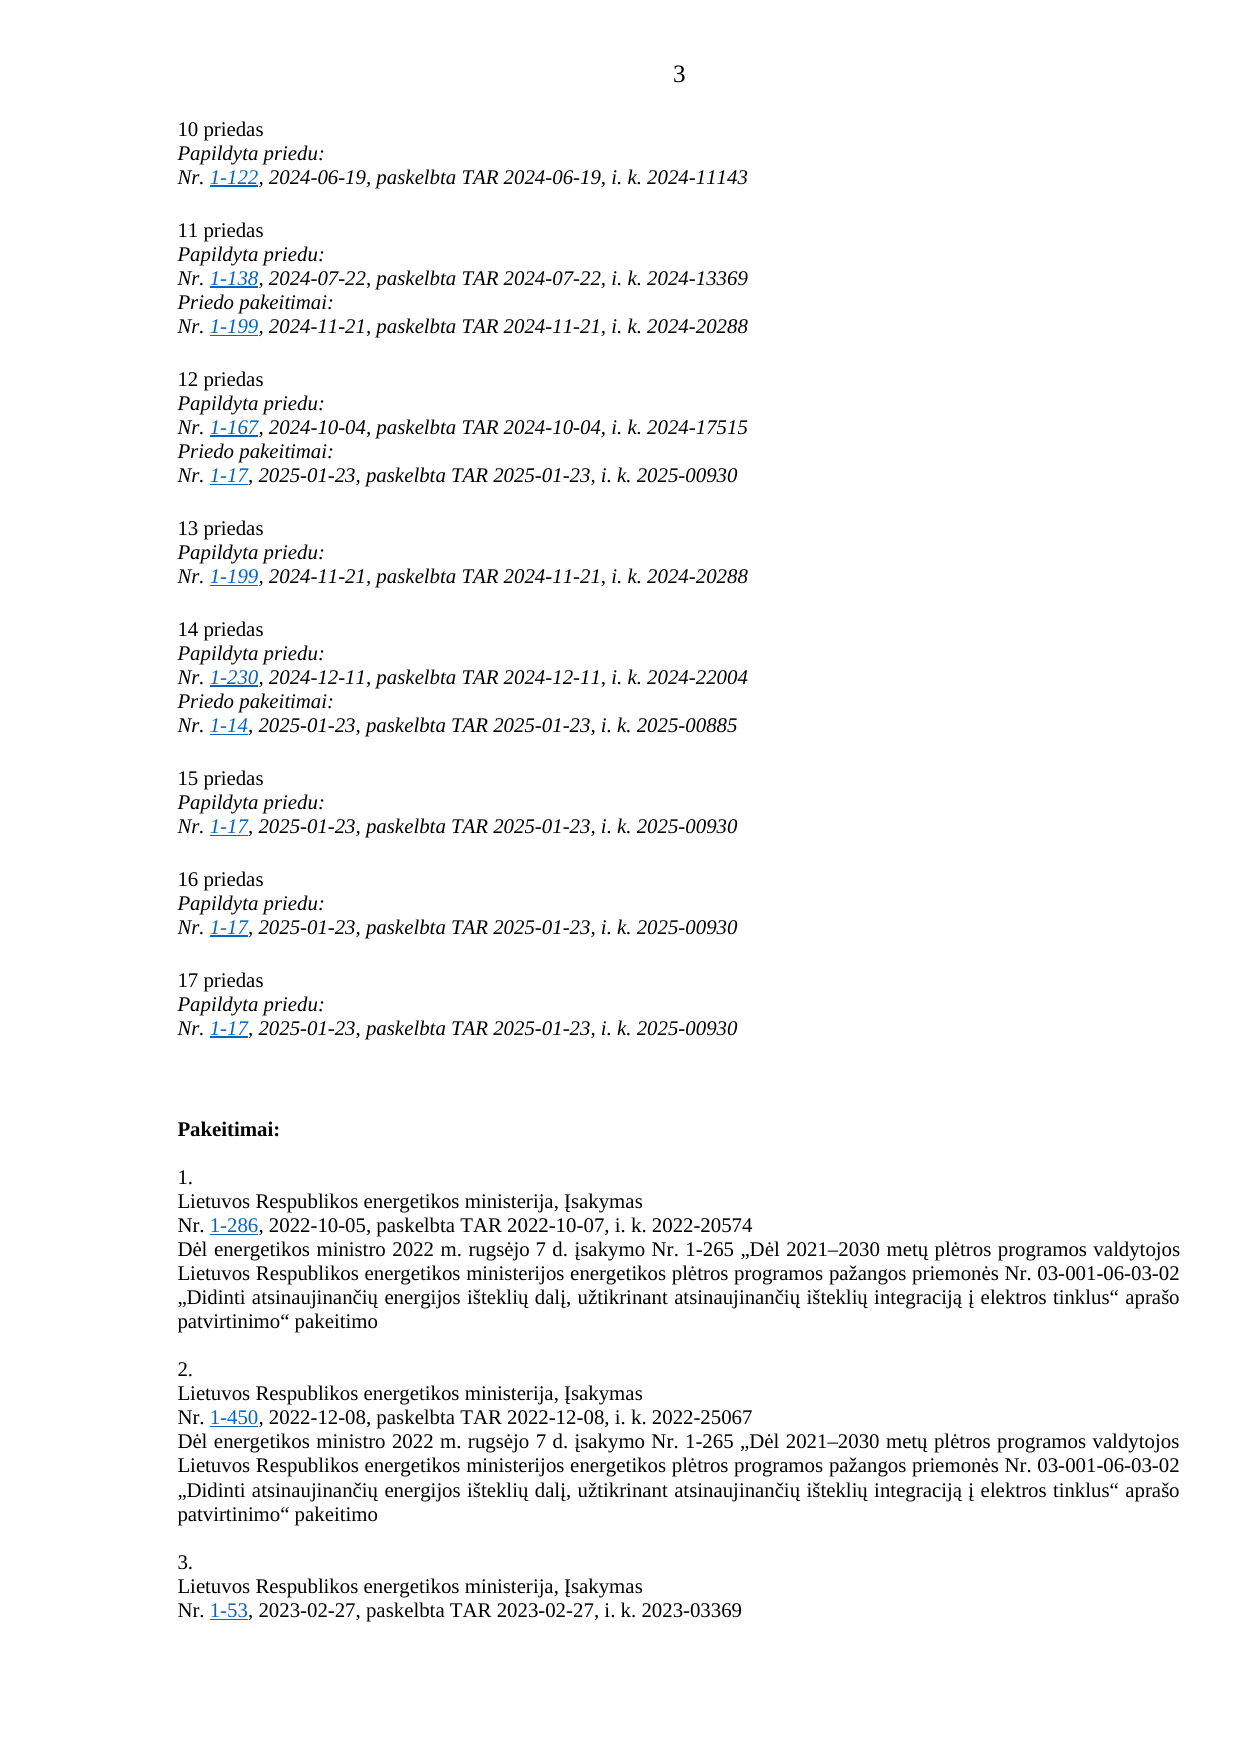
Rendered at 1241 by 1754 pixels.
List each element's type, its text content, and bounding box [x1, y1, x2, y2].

text 2. [177, 1357, 1181, 1381]
text Nr. 1-167, 2024-10-04, paskelbta TAR 2024-10-04, i. k. 2024-17515 [177, 415, 1181, 439]
text Dėl energetikos ministro 2022 m. rugsėjo 7 d. įsakymo Nr. 1-265 „Dėl 2021–2030 metų plėtros programos valdytojos Lietuvos Respublikos energetikos ministerijos energetikos plėtros programos pažangos priemonės Nr. 03-001-06-03-02 „Didinti atsinaujinančių energijos išteklių dalį, užtikrinant atsinaujinančių išteklių integraciją į elektros tinklus“ aprašo patvirtinimo“ pakeitimo [177, 1237, 1181, 1333]
text 11 priedas [177, 217, 1181, 242]
text Papildyta priedu: [177, 790, 1181, 814]
text Papildyta priedu: [177, 242, 1181, 266]
text 12 priedas [177, 367, 1181, 391]
text Papildyta priedu: [177, 391, 1181, 415]
text Nr. 1-17, 2025-01-23, paskelbta TAR 2025-01-23, i. k. 2025-00930 [177, 814, 1181, 838]
text Lietuvos Respublikos energetikos ministerija, Įsakymas [177, 1189, 1181, 1213]
text Nr. 1-17, 2025-01-23, paskelbta TAR 2025-01-23, i. k. 2025-00930 [177, 463, 1181, 487]
text Pakeitimai: [177, 1117, 1181, 1141]
text 3. [177, 1550, 1181, 1574]
text Lietuvos Respublikos energetikos ministerija, Įsakymas [177, 1574, 1181, 1598]
text 13 priedas [177, 516, 1181, 540]
text 15 priedas [177, 766, 1181, 790]
text Lietuvos Respublikos energetikos ministerija, Įsakymas [177, 1381, 1181, 1405]
text Papildyta priedu: [177, 992, 1181, 1016]
text Nr. 1-199, 2024-11-21, paskelbta TAR 2024-11-21, i. k. 2024-20288 [177, 564, 1181, 588]
text Nr. 1-230, 2024-12-11, paskelbta TAR 2024-12-11, i. k. 2024-22004 [177, 665, 1181, 689]
text 10 priedas [177, 117, 1181, 141]
text Dėl energetikos ministro 2022 m. rugsėjo 7 d. įsakymo Nr. 1-265 „Dėl 2021–2030 metų plėtros programos valdytojos Lietuvos Respublikos energetikos ministerijos energetikos plėtros programos pažangos priemonės Nr. 03-001-06-03-02 „Didinti atsinaujinančių energijos išteklių dalį, užtikrinant atsinaujinančių išteklių integraciją į elektros tinklus“ aprašo patvirtinimo“ pakeitimo [177, 1429, 1181, 1526]
text Nr. 1-138, 2024-07-22, paskelbta TAR 2024-07-22, i. k. 2024-13369 [177, 266, 1181, 290]
text Nr. 1-450, 2022-12-08, paskelbta TAR 2022-12-08, i. k. 2022-25067 [177, 1405, 1181, 1429]
text 17 priedas [177, 967, 1181, 992]
text Nr. 1-17, 2025-01-23, paskelbta TAR 2025-01-23, i. k. 2025-00930 [177, 1016, 1181, 1040]
text Nr. 1-122, 2024-06-19, paskelbta TAR 2024-06-19, i. k. 2024-11143 [177, 165, 1181, 189]
text Nr. 1-14, 2025-01-23, paskelbta TAR 2025-01-23, i. k. 2025-00885 [177, 713, 1181, 737]
text Papildyta priedu: [177, 540, 1181, 564]
text Nr. 1-199, 2024-11-21, paskelbta TAR 2024-11-21, i. k. 2024-20288 [177, 314, 1181, 338]
text 1. [177, 1165, 1181, 1189]
text 14 priedas [177, 617, 1181, 641]
text Papildyta priedu: [177, 891, 1181, 915]
text Papildyta priedu: [177, 641, 1181, 665]
text Nr. 1-286, 2022-10-05, paskelbta TAR 2022-10-07, i. k. 2022-20574 [177, 1213, 1181, 1237]
text Nr. 1-53, 2023-02-27, paskelbta TAR 2023-02-27, i. k. 2023-03369 [177, 1598, 1181, 1622]
text 16 priedas [177, 867, 1181, 891]
text Priedo pakeitimai: [177, 439, 1181, 463]
text Nr. 1-17, 2025-01-23, paskelbta TAR 2025-01-23, i. k. 2025-00930 [177, 915, 1181, 939]
text Priedo pakeitimai: [177, 290, 1181, 314]
text Papildyta priedu: [177, 141, 1181, 165]
text Priedo pakeitimai: [177, 689, 1181, 713]
